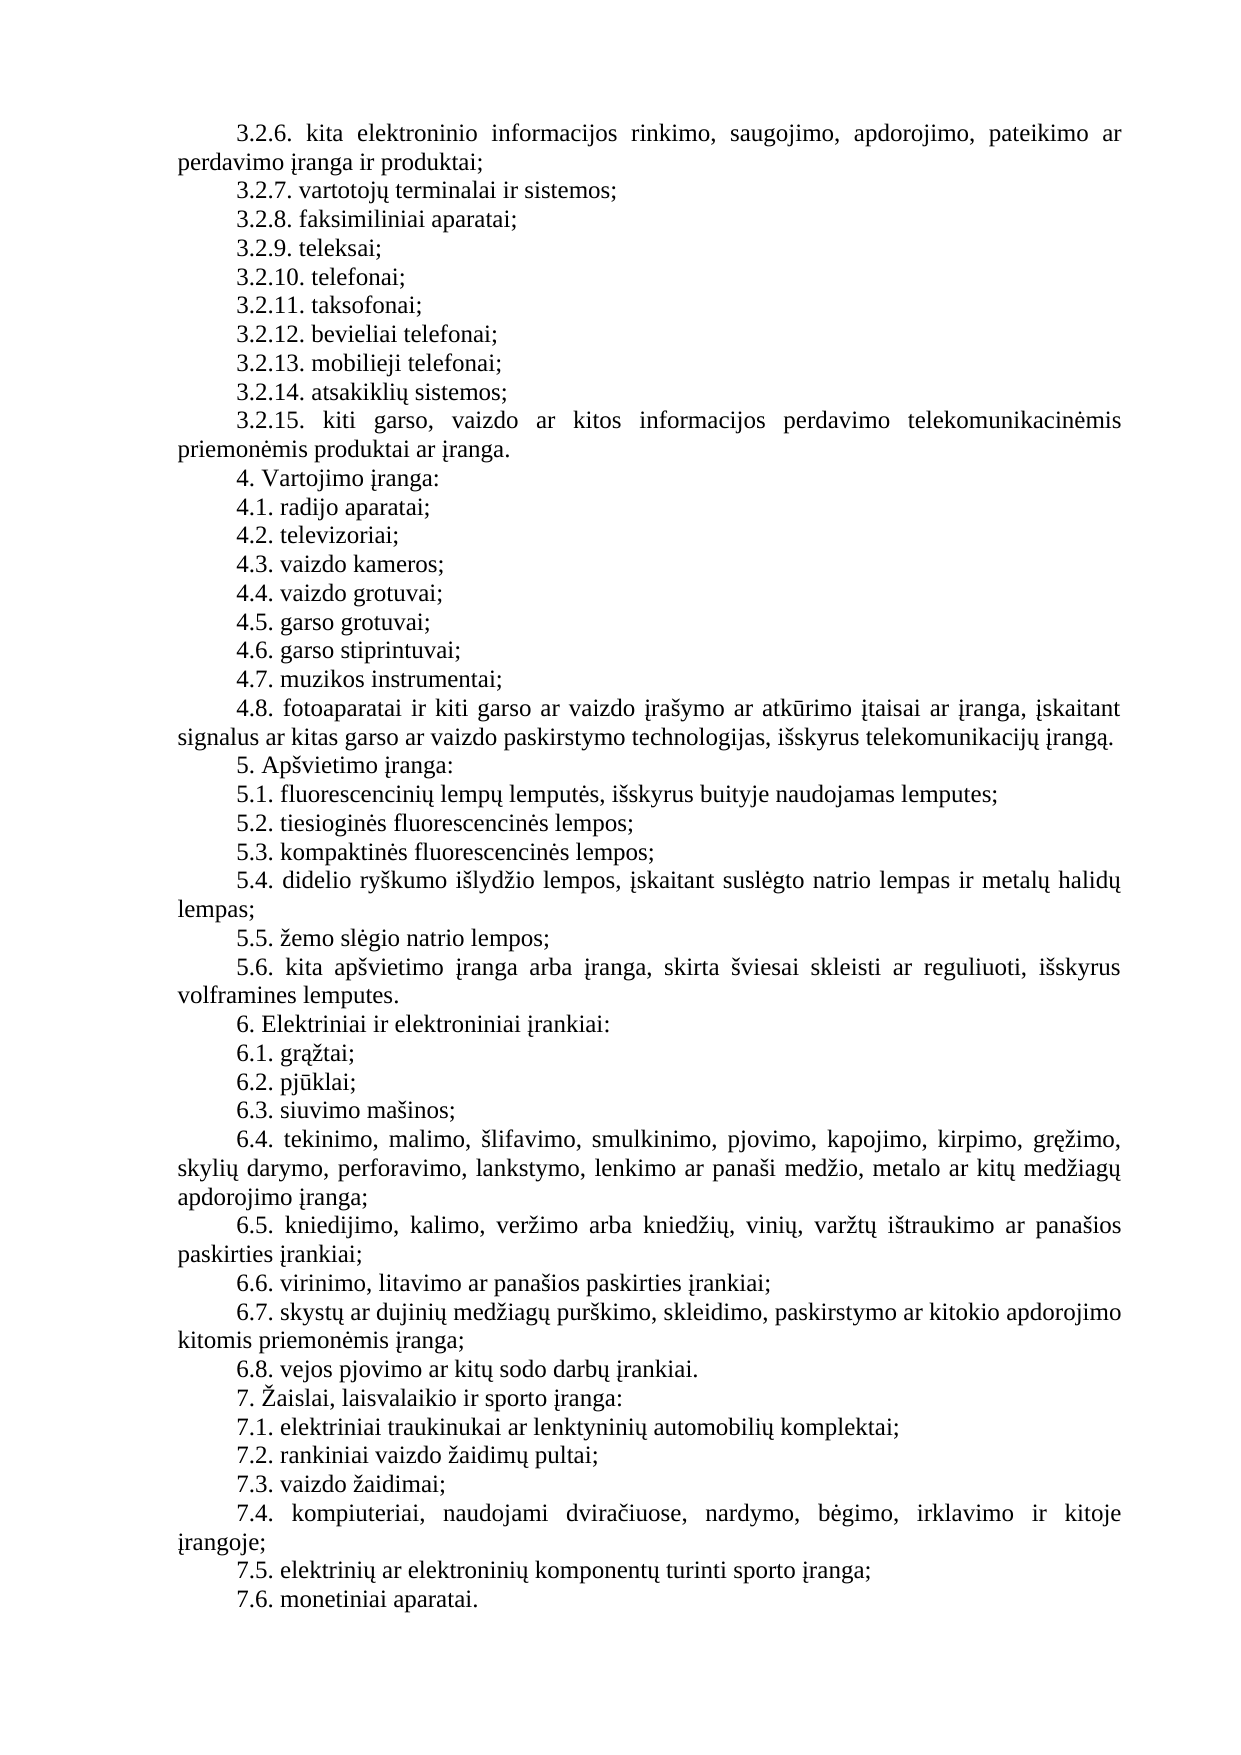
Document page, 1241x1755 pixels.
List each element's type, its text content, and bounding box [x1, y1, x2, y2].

text 5.5. žemo slėgio natrio lempos; [177, 923, 1122, 952]
text 5.6. kita apšvietimo įranga arba įranga, skirta šviesai skleisti ar reguliuoti, išskyrus volframines lemputes. [177, 952, 1122, 1009]
text 7.4. kompiuteriai, naudojami dviračiuose, nardymo, bėgimo, irklavimo ir kitoje įrangoje; [177, 1498, 1122, 1556]
text 3.2.13. mobilieji telefonai; [177, 348, 1122, 377]
text 3.2.15. kiti garso, vaizdo ar kitos informacijos perdavimo telekomunikacinėmis priemonėmis produktai ar įranga. [177, 406, 1122, 463]
text 3.2.10. telefonai; [177, 262, 1122, 291]
text 3.2.11. taksofonai; [177, 291, 1122, 319]
text 7.5. elektrinių ar elektroninių komponentų turinti sporto įranga; [177, 1556, 1122, 1584]
text 3.2.7. vartotojų terminalai ir sistemos; [177, 176, 1122, 204]
text 7.3. vaizdo žaidimai; [177, 1469, 1122, 1498]
text 4.6. garso stiprintuvai; [177, 636, 1122, 664]
text 6.6. virinimo, litavimo ar panašios paskirties įrankiai; [177, 1268, 1122, 1297]
text 7.6. monetiniai aparatai. [177, 1584, 1122, 1613]
text 4. Vartojimo įranga: [177, 463, 1122, 492]
text 4.1. radijo aparatai; [177, 492, 1122, 521]
text 7. Žaislai, laisvalaikio ir sporto įranga: [177, 1383, 1122, 1412]
text 4.3. vaizdo kameros; [177, 549, 1122, 578]
text 6. Elektriniai ir elektroniniai įrankiai: [177, 1009, 1122, 1038]
text 6.2. pjūklai; [177, 1067, 1122, 1096]
text 7.2. rankiniai vaizdo žaidimų pultai; [177, 1441, 1122, 1469]
text 6.3. siuvimo mašinos; [177, 1096, 1122, 1124]
text 5.2. tiesioginės fluorescencinės lempos; [177, 808, 1122, 837]
text 6.5. kniedijimo, kalimo, veržimo arba kniedžių, vinių, varžtų ištraukimo ar panašios paskirties įrankiai; [177, 1211, 1122, 1268]
text 4.2. televizoriai; [177, 521, 1122, 549]
text 4.7. muzikos instrumentai; [177, 664, 1122, 693]
text 3.2.6. kita elektroninio informacijos rinkimo, saugojimo, apdorojimo, pateikimo ar perdavimo įranga ir produktai; [177, 118, 1122, 176]
text 3.2.8. faksimiliniai aparatai; [177, 204, 1122, 233]
text 4.8. fotoaparatai ir kiti garso ar vaizdo įrašymo ar atkūrimo įtaisai ar įranga, įskaitant signalus ar kitas garso ar vaizdo paskirstymo technologijas, išskyrus telekomunikacijų įrangą. [177, 693, 1122, 751]
text 6.4. tekinimo, malimo, šlifavimo, smulkinimo, pjovimo, kapojimo, kirpimo, gręžimo, skylių darymo, perforavimo, lankstymo, lenkimo ar panaši medžio, metalo ar kitų medžiagų apdorojimo įranga; [177, 1124, 1122, 1211]
text 5. Apšvietimo įranga: [177, 751, 1122, 779]
text 6.7. skystų ar dujinių medžiagų purškimo, skleidimo, paskirstymo ar kitokio apdorojimo kitomis priemonėmis įranga; [177, 1297, 1122, 1354]
text 5.3. kompaktinės fluorescencinės lempos; [177, 837, 1122, 866]
text 4.5. garso grotuvai; [177, 607, 1122, 636]
text 5.1. fluorescencinių lempų lemputės, išskyrus buityje naudojamas lemputes; [177, 779, 1122, 808]
text 4.4. vaizdo grotuvai; [177, 578, 1122, 607]
text 6.8. vejos pjovimo ar kitų sodo darbų įrankiai. [177, 1354, 1122, 1383]
text 3.2.12. bevieliai telefonai; [177, 319, 1122, 348]
text 6.1. grąžtai; [177, 1038, 1122, 1067]
text 7.1. elektriniai traukinukai ar lenktyninių automobilių komplektai; [177, 1412, 1122, 1441]
text 3.2.9. teleksai; [177, 233, 1122, 262]
text 5.4. didelio ryškumo išlydžio lempos, įskaitant suslėgto natrio lempas ir metalų halidų lempas; [177, 866, 1122, 923]
text 3.2.14. atsakiklių sistemos; [177, 377, 1122, 406]
